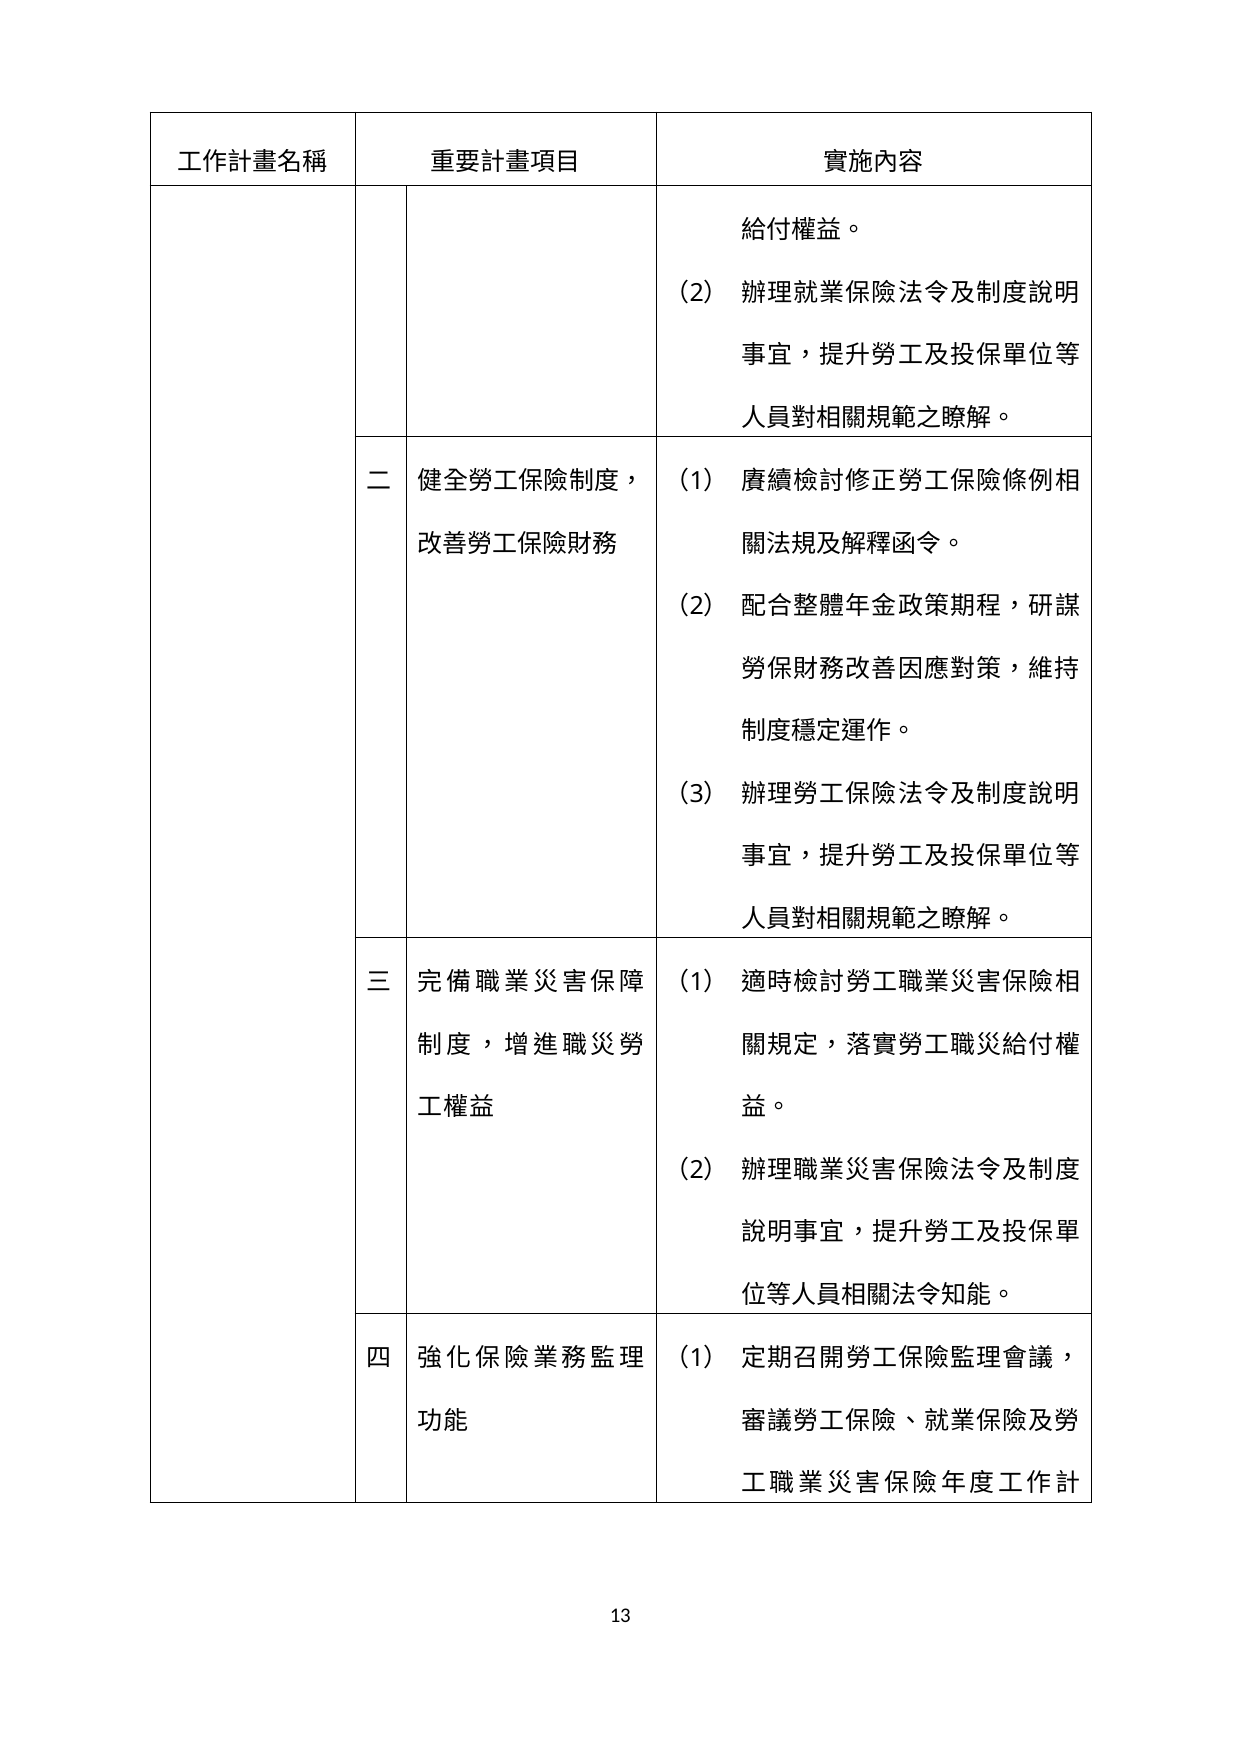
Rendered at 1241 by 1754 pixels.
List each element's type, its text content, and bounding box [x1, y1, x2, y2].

table_cell 適時檢討勞工職業災害保險相關規定，落實勞工職災給付權益。 辦理職業災害保險法令及制度說明事宜，提升勞工及投保單位等人員相關法令知能。 [657, 938, 1091, 1313]
table_cell 強化保險業務監理功能 [407, 1314, 656, 1502]
table_cell 賡續檢討就業保險法相關法規及解釋函令，增進勞工納保及給付權益。 辦理就業保險法令及制度說明事宜，提升勞工及投保單位等人員對相關規範之瞭解。 [657, 186, 1091, 436]
table_cell 定期召開勞工保險監理會議，審議勞工保險、就業保險及勞工職業災害保險年度工作計 [657, 1314, 1091, 1502]
table_cell 二 [356, 437, 406, 937]
table_cell 健全勞工保險制度，改善勞工保險財務 [407, 437, 656, 937]
table_header 工作計畫名稱 [151, 113, 355, 185]
table_cell [151, 186, 355, 1502]
table_cell [356, 186, 406, 436]
table_header 實施內容 [657, 113, 1091, 185]
table_cell 三 [356, 938, 406, 1313]
table_cell 賡續檢討修正勞工保險條例相關法規及解釋函令。 配合整體年金政策期程，研謀勞保財務改善因應對策，維持制度穩定運作。 辦理勞工保險法令及制度說明事宜，提升勞工及投保單位等人員對相關規範之瞭解。 [657, 437, 1091, 937]
table_cell 四 [356, 1314, 406, 1502]
table_cell [407, 186, 656, 436]
table_cell 完備職業災害保障制度，增進職災勞工權益 [407, 938, 656, 1313]
table_header 重要計畫項目 [356, 113, 656, 185]
